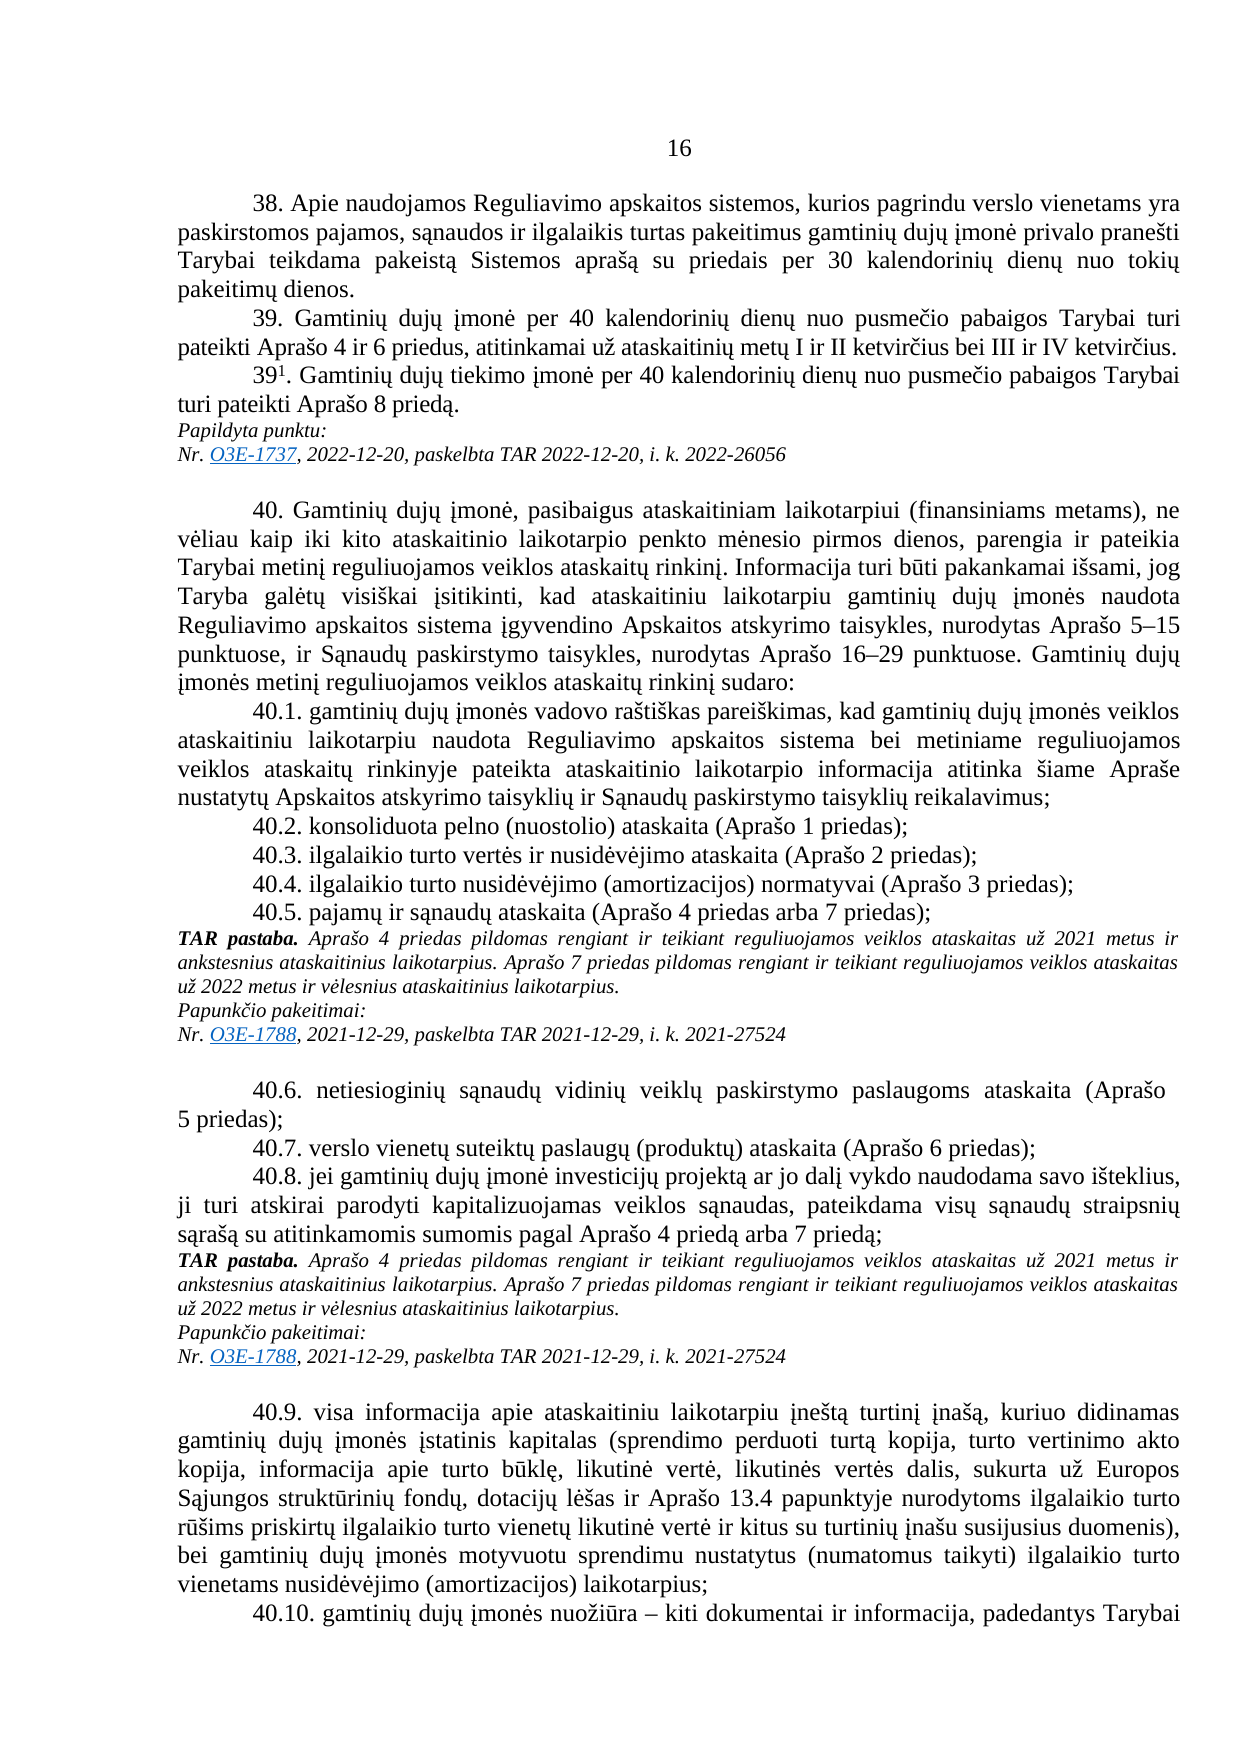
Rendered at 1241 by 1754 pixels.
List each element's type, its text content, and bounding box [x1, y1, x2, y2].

text 39. Gamtinių dujų įmonė per 40 kalendorinių dienų nuo pusmečio pabaigos Tarybai turi pateikti Aprašo 4 ir 6 priedus, atitinkamai už ataskaitinių metų I ir II ketvirčius bei III ir IV ketvirčius. [177, 303, 1181, 361]
text 40.3. ilgalaikio turto vertės ir nusidėvėjimo ataskaita (Aprašo 2 priedas); [177, 840, 1181, 869]
text 38. Apie naudojamos Reguliavimo apskaitos sistemos, kurios pagrindu verslo vienetams yra paskirstomos pajamos, sąnaudos ir ilgalaikis turtas pakeitimus gamtinių dujų įmonė privalo pranešti Tarybai teikdama pakeistą Sistemos aprašą su priedais per 30 kalendorinių dienų nuo tokių pakeitimų dienos. [177, 188, 1181, 303]
text Papunkčio pakeitimai: [177, 1320, 1181, 1344]
text 40.6. netiesioginių sąnaudų vidinių veiklų paskirstymo paslaugoms ataskaita (Aprašo 5 priedas); [177, 1075, 1181, 1133]
text Papunkčio pakeitimai: [177, 998, 1181, 1022]
text 40.2. konsoliduota pelno (nuostolio) ataskaita (Aprašo 1 priedas); [177, 811, 1181, 840]
text 40.10. gamtinių dujų įmonės nuožiūra – kiti dokumentai ir informacija, padedantys Tarybai [177, 1598, 1181, 1627]
text Nr. O3E-1788, 2021-12-29, paskelbta TAR 2021-12-29, i. k. 2021-27524 [177, 1344, 1181, 1368]
text TAR pastaba. Aprašo 4 priedas pildomas rengiant ir teikiant reguliuojamos veiklos ataskaitas už 2021 metus ir ankstesnius ataskaitinius laikotarpius. Aprašo 7 priedas pildomas rengiant ir teikiant reguliuojamos veiklos ataskaitas už 2022 metus ir vėlesnius ataskaitinius laikotarpius. [177, 926, 1181, 998]
text 40.4. ilgalaikio turto nusidėvėjimo (amortizacijos) normatyvai (Aprašo 3 priedas); [177, 869, 1181, 897]
text 40. Gamtinių dujų įmonė, pasibaigus ataskaitiniam laikotarpiui (finansiniams metams), ne vėliau kaip iki kito ataskaitinio laikotarpio penkto mėnesio pirmos dienos, parengia ir pateikia Tarybai metinį reguliuojamos veiklos ataskaitų rinkinį. Informacija turi būti pakankamai išsami, jog Taryba galėtų visiškai įsitikinti, kad ataskaitiniu laikotarpiu gamtinių dujų įmonės naudota Reguliavimo apskaitos sistema įgyvendino Apskaitos atskyrimo taisykles, nurodytas Aprašo 5–15 punktuose, ir Sąnaudų paskirstymo taisykles, nurodytas Aprašo 16–29 punktuose. Gamtinių dujų įmonės metinį reguliuojamos veiklos ataskaitų rinkinį sudaro: [177, 495, 1181, 696]
text 391. Gamtinių dujų tiekimo įmonė per 40 kalendorinių dienų nuo pusmečio pabaigos Tarybai turi pateikti Aprašo 8 priedą. [177, 361, 1181, 418]
text 40.1. gamtinių dujų įmonės vadovo raštiškas pareiškimas, kad gamtinių dujų įmonės veiklos ataskaitiniu laikotarpiu naudota Reguliavimo apskaitos sistema bei metiniame reguliuojamos veiklos ataskaitų rinkinyje pateikta ataskaitinio laikotarpio informacija atitinka šiame Apraše nustatytų Apskaitos atskyrimo taisyklių ir Sąnaudų paskirstymo taisyklių reikalavimus; [177, 696, 1181, 811]
text 40.5. pajamų ir sąnaudų ataskaita (Aprašo 4 priedas arba 7 priedas); [252, 897, 1181, 926]
text 40.7. verslo vienetų suteiktų paslaugų (produktų) ataskaita (Aprašo 6 priedas); [177, 1133, 1181, 1161]
text 40.8. jei gamtinių dujų įmonė investicijų projektą ar jo dalį vykdo naudodama savo išteklius, ji turi atskirai parodyti kapitalizuojamas veiklos sąnaudas, pateikdama visų sąnaudų straipsnių sąrašą su atitinkamomis sumomis pagal Aprašo 4 priedą arba 7 priedą; [177, 1161, 1181, 1248]
text Papildyta punktu: [177, 418, 1181, 442]
text 40.9. visa informacija apie ataskaitiniu laikotarpiu įneštą turtinį įnašą, kuriuo didinamas gamtinių dujų įmonės įstatinis kapitalas (sprendimo perduoti turtą kopija, turto vertinimo akto kopija, informacija apie turto būklę, likutinė vertė, likutinės vertės dalis, sukurta už Europos Sąjungos struktūrinių fondų, dotacijų lėšas ir Aprašo 13.4 papunktyje nurodytoms ilgalaikio turto rūšims priskirtų ilgalaikio turto vienetų likutinė vertė ir kitus su turtinių įnašu susijusius duomenis), bei gamtinių dujų įmonės motyvuotu sprendimu nustatytus (numatomus taikyti) ilgalaikio turto vienetams nusidėvėjimo (amortizacijos) laikotarpius; [177, 1397, 1181, 1598]
text Nr. O3E-1737, 2022-12-20, paskelbta TAR 2022-12-20, i. k. 2022-26056 [177, 442, 1181, 466]
text Nr. O3E-1788, 2021-12-29, paskelbta TAR 2021-12-29, i. k. 2021-27524 [177, 1022, 1181, 1046]
text TAR pastaba. Aprašo 4 priedas pildomas rengiant ir teikiant reguliuojamos veiklos ataskaitas už 2021 metus ir ankstesnius ataskaitinius laikotarpius. Aprašo 7 priedas pildomas rengiant ir teikiant reguliuojamos veiklos ataskaitas už 2022 metus ir vėlesnius ataskaitinius laikotarpius. [177, 1248, 1181, 1320]
